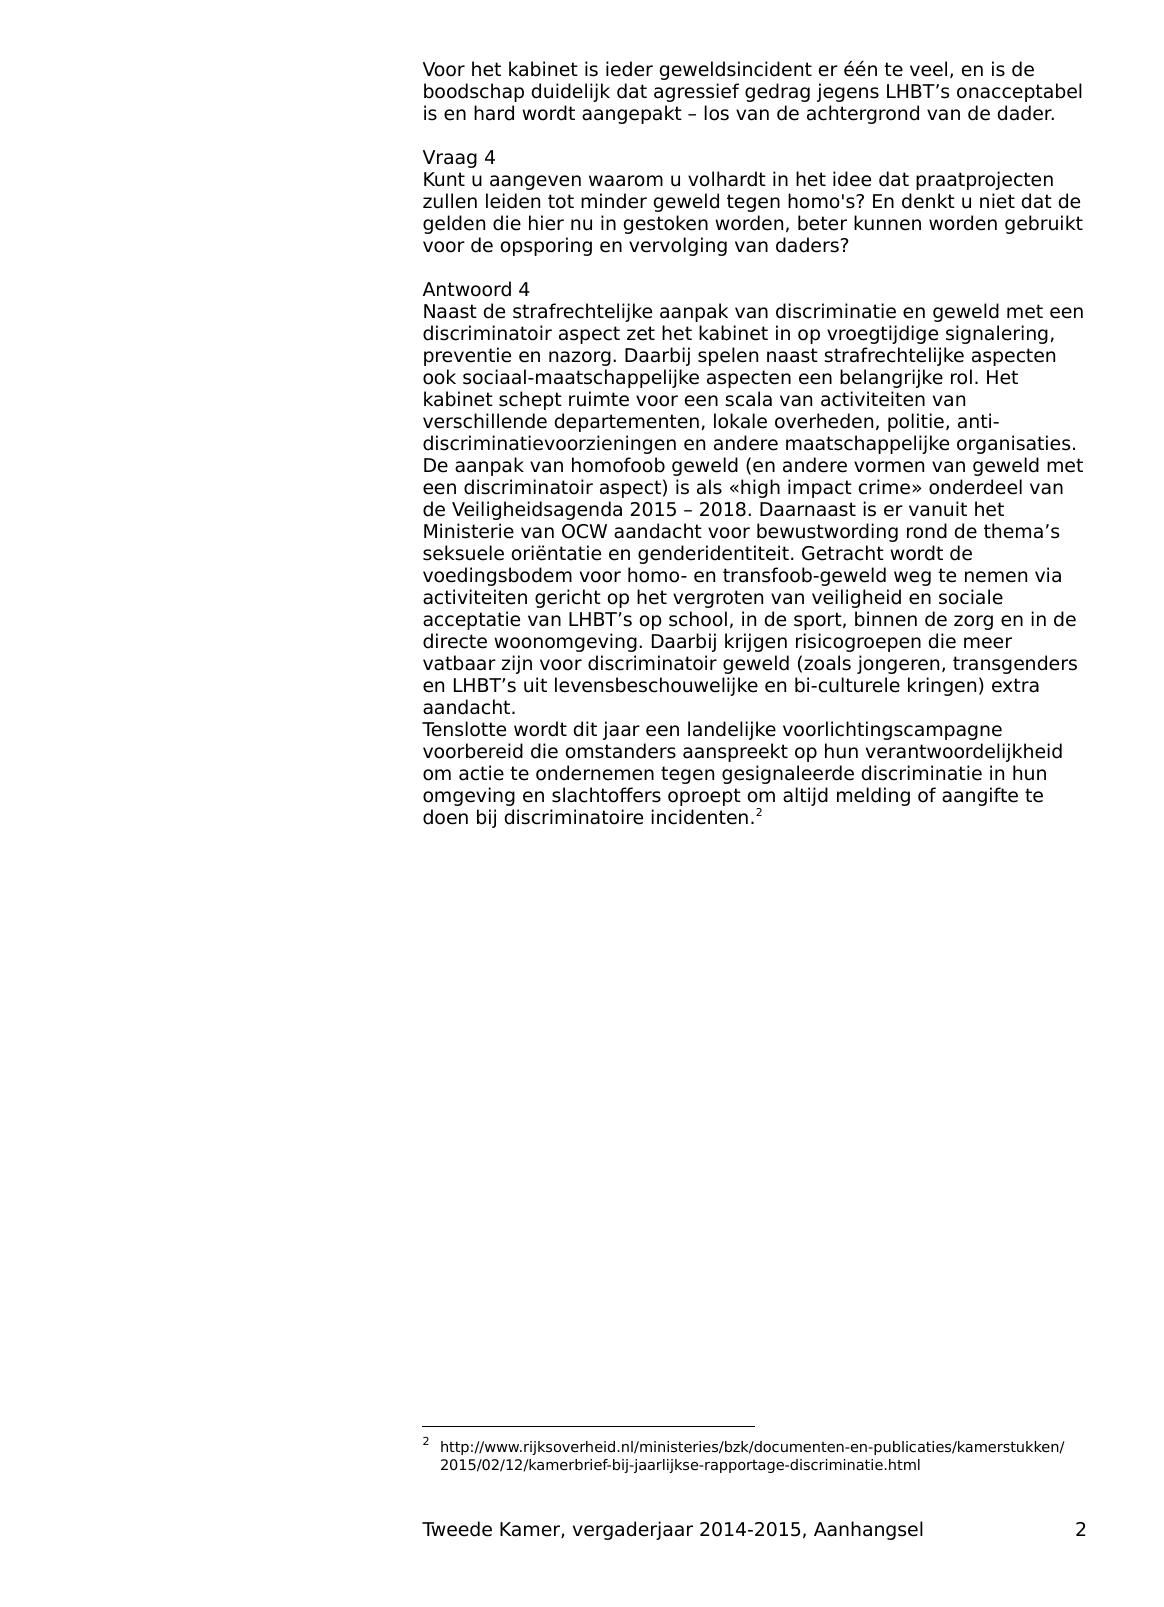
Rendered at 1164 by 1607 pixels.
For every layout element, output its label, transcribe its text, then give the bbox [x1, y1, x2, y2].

text Tenslotte wordt dit jaar een landelijke voorlichtingscampagne voorbereid die omstanders aanspreekt op hun verantwoordelijkheid om actie te ondernemen tegen gesignaleerde discriminatie in hun omgeving en slachtoffers oproept om altijd melding of aangifte te doen bij discriminatoire incidenten. [422, 719, 1087, 829]
text Voor het kabinet is ieder geweldsincident er één te veel, en is de boodschap duidelijk dat agressief gedrag jegens LHBT’s onacceptabel is en hard wordt aangepakt – los van de achtergrond van de dader. [422, 59, 1087, 125]
text http://www.rijksoverheid.nl/ministeries/bzk/documenten-en-publicaties/kamerstukken/2015/02/12/kamerbrief-bij-jaarlijkse-rapportage-discriminatie.html [422, 1435, 1087, 1474]
text Vraag 4 [422, 147, 1087, 169]
text Antwoord 4 [422, 279, 1087, 301]
text Kunt u aangeven waarom u volhardt in het idee dat praatprojecten zullen leiden tot minder geweld tegen homo's? En denkt u niet dat de gelden die hier nu in gestoken worden, beter kunnen worden gebruikt voor de opsporing en vervolging van daders? [422, 169, 1087, 257]
text Naast de strafrechtelijke aanpak van discriminatie en geweld met een discriminatoir aspect zet het kabinet in op vroegtijdige signalering, preventie en nazorg. Daarbij spelen naast strafrechtelijke aspecten ook sociaal-maatschappelijke aspecten een belangrijke rol. Het kabinet schept ruimte voor een scala van activiteiten van verschillende departementen, lokale overheden, politie, anti-discriminatievoorzieningen en andere maatschappelijke organisaties. [422, 301, 1087, 455]
text De aanpak van homofoob geweld (en andere vormen van geweld met een discriminatoir aspect) is als «high impact crime» onderdeel van de Veiligheidsagenda 2015 – 2018. Daarnaast is er vanuit het Ministerie van OCW aandacht voor bewustwording rond de thema’s seksuele oriëntatie en genderidentiteit. Getracht wordt de voedingsbodem voor homo- en transfoob-geweld weg te nemen via activiteiten gericht op het vergroten van veiligheid en sociale acceptatie van LHBT’s op school, in de sport, binnen de zorg en in de directe woonomgeving. Daarbij krijgen risicogroepen die meer vatbaar zijn voor discriminatoir geweld (zoals jongeren, transgenders en LHBT’s uit levensbeschouwelijke en bi-culturele kringen) extra aandacht. [422, 455, 1087, 719]
